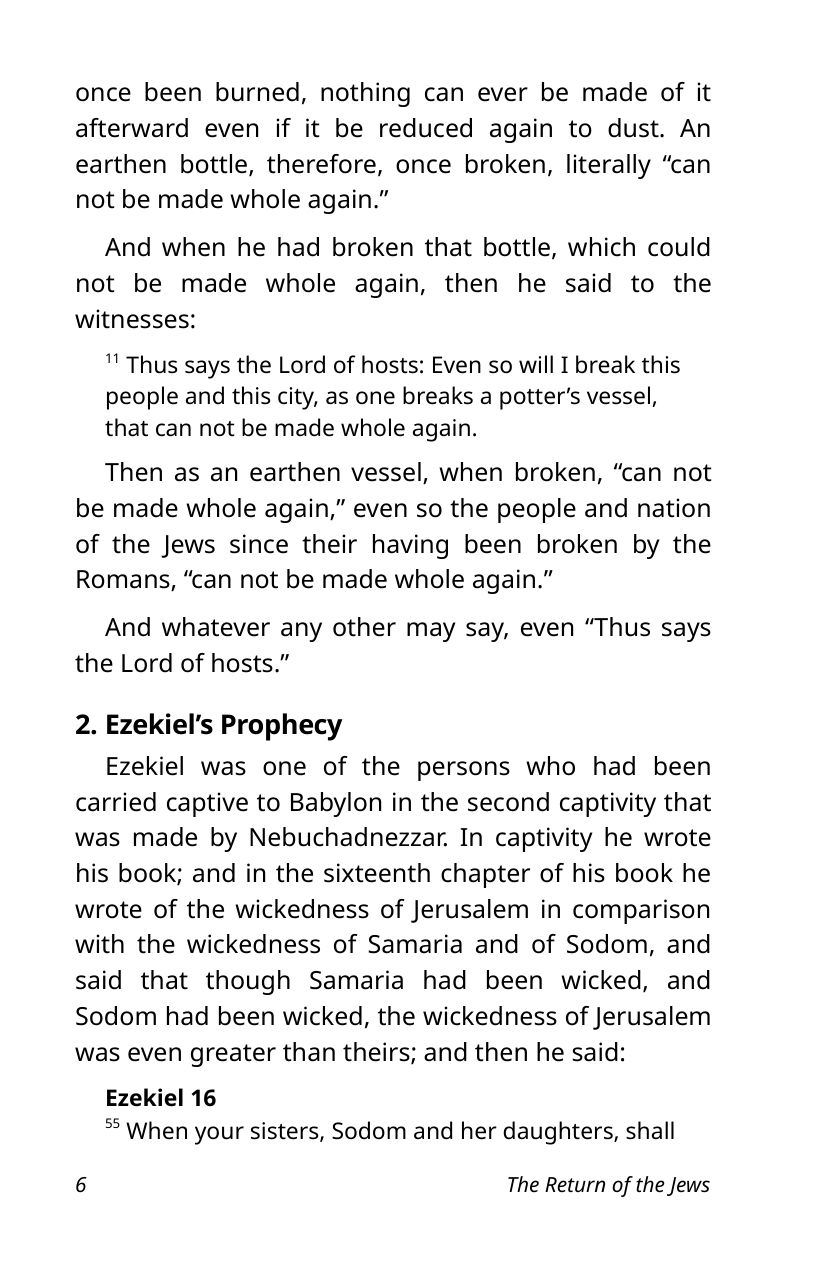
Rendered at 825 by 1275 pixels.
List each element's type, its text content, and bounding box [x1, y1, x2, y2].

text 55 When your sisters, Sodom and her daughters, shall [105, 1115, 682, 1146]
text Ezekiel was one of the persons who had been carried captive to Babylon in the second captivity that was made by Nebuchadnezzar. In captivity he wrote his book; and in the sixteenth chapter of his book he wrote of the wickedness of Jerusalem in comparison with the wickedness of Samaria and of Sodom, and said that though Samaria had been wicked, and Sodom had been wicked, the wickedness of Jerusalem was even greater than theirs; and then he said: [75, 748, 712, 1068]
text And when he had broken that bottle, which could not be made whole again, then he said to the witnesses: [75, 230, 712, 336]
text once been burned, nothing can ever be made of it afterward even if it be reduced again to dust. An earthen bottle, therefore, once broken, literally “can not be made whole again.” [75, 75, 712, 216]
text Ezekiel 16 [105, 1082, 712, 1113]
text 11 Thus says the Lord of hosts: Even so will I break this people and this city, as one breaks a potter’s vessel, that can not be made whole again. [105, 349, 682, 443]
text Then as an earthen vessel, when broken, “can not be made whole again,” even so the people and nation of the Jews since their having been broken by the Romans, “can not be made whole again.” [75, 455, 712, 596]
subtitle Ezekiel’s Prophecy [75, 706, 712, 742]
text And whatever any other may say, even “Thus says the Lord of hosts.” [75, 610, 712, 680]
